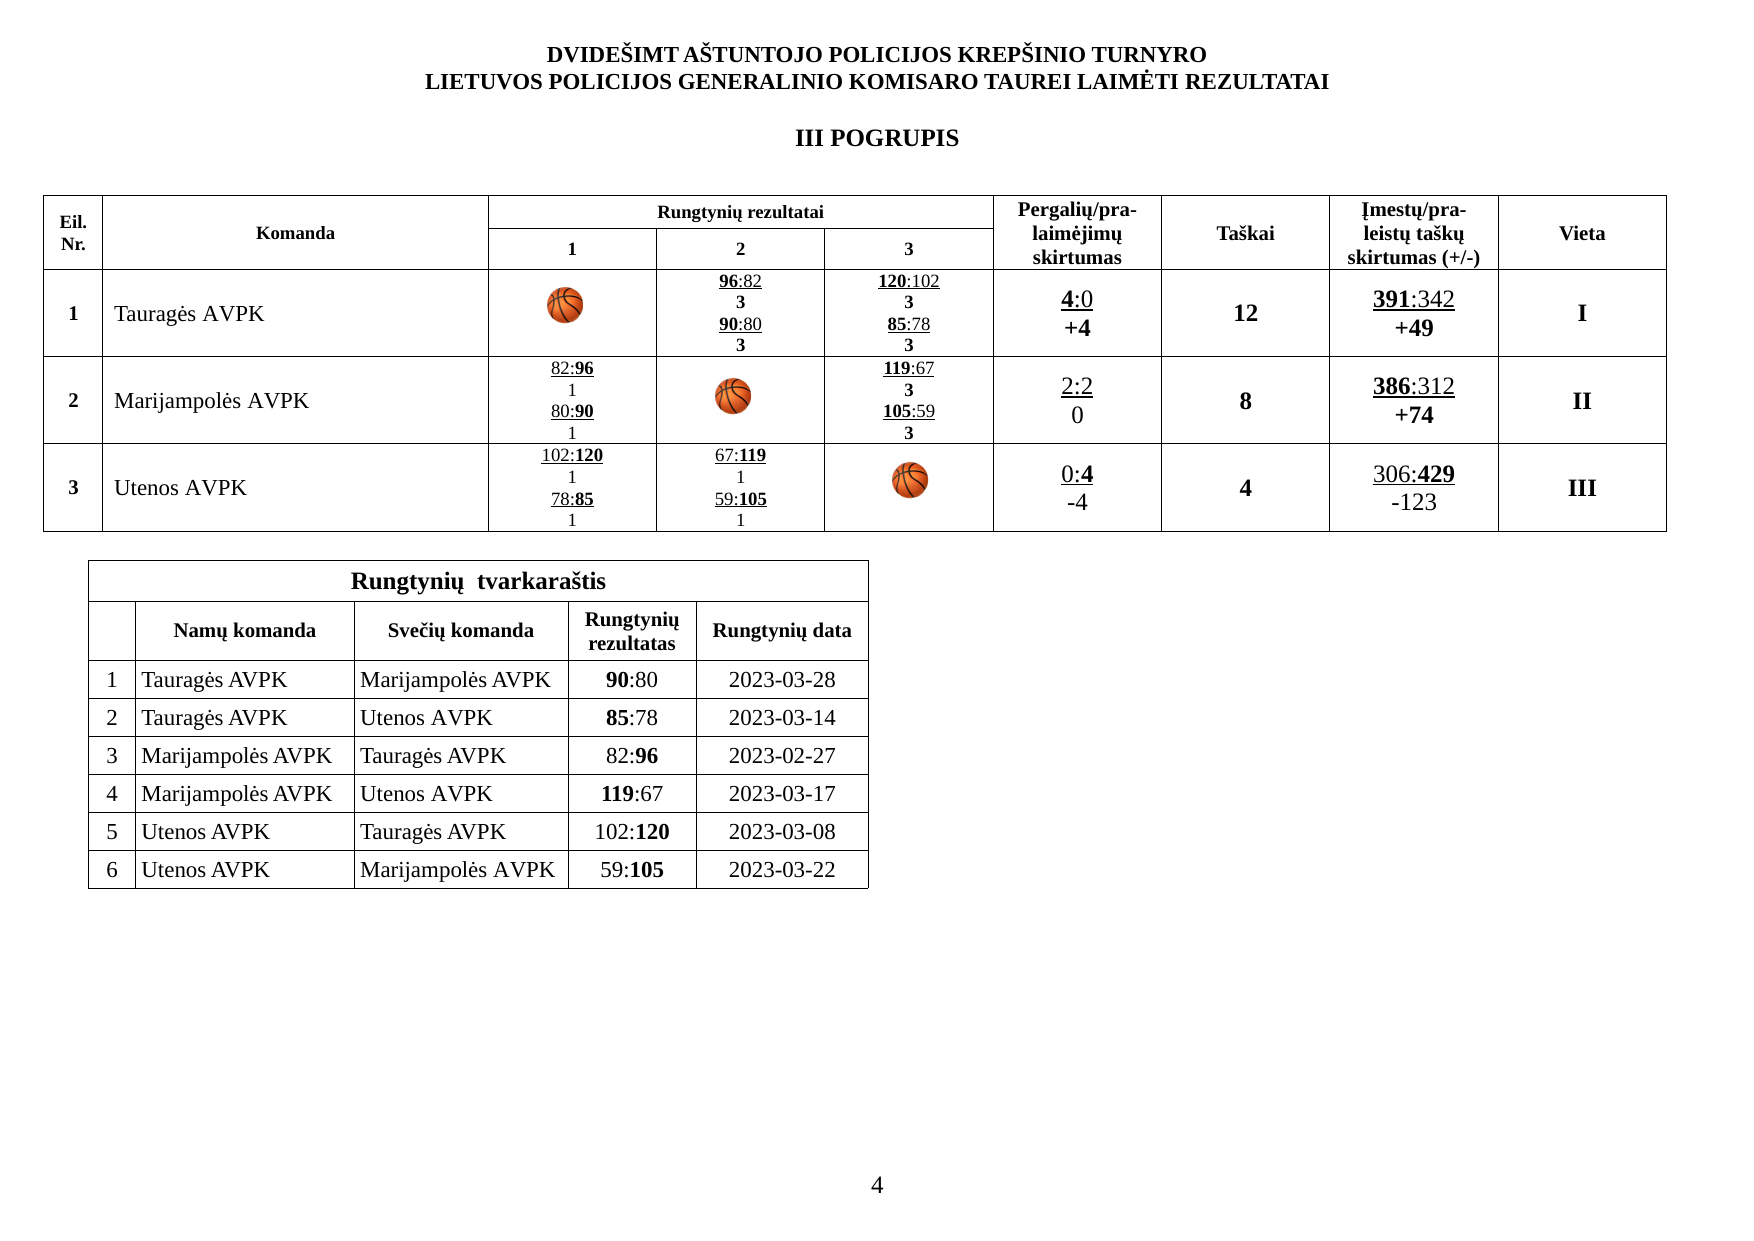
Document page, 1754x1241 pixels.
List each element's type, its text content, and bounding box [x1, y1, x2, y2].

table_cell 96:82 3 90:80 3 [657, 270, 824, 356]
table_cell 119:67 [569, 775, 696, 812]
table_cell 3 [825, 229, 993, 269]
table_cell Marijampolės AVPK [355, 851, 568, 888]
table_cell 90:80 [569, 661, 696, 698]
table_header Rungtynių tvarkaraštis [89, 561, 868, 601]
table_cell 6 [89, 851, 135, 888]
table_cell 119:67 3 105:59 3 [825, 357, 993, 443]
table_cell 2 [89, 699, 135, 736]
table_header Vieta [1499, 196, 1666, 269]
table_cell [489, 270, 656, 356]
table_cell Tauragės AVPK [103, 270, 488, 356]
table_header Rungtynių rezultatai [489, 196, 993, 227]
picture [546, 287, 584, 324]
table_cell 0:4 -4 [994, 444, 1161, 531]
table_cell Utenos AVPK [355, 699, 568, 736]
table_cell 1 [489, 229, 656, 269]
table_cell 102:120 1 78:85 1 [489, 444, 656, 531]
picture [891, 461, 929, 499]
table_cell [825, 444, 993, 531]
table_header Taškai [1162, 196, 1329, 269]
table_cell 5 [89, 813, 135, 850]
table_cell 67:119 1 59:105 1 [657, 444, 824, 531]
table_cell Svečių komanda [355, 602, 568, 660]
table_cell [89, 602, 135, 660]
table_cell Tauragės AVPK [136, 661, 354, 698]
table_cell 12 [1162, 270, 1329, 356]
table_cell I [1499, 270, 1666, 356]
table_header Pergalių/pra- laimėjimų skirtumas [994, 196, 1161, 269]
table_cell 3 [44, 444, 102, 531]
table_cell Tauragės AVPK [355, 813, 568, 850]
table_cell 4 [89, 775, 135, 812]
table_cell 391:342 +49 [1330, 270, 1498, 356]
table_cell 2023-03-08 [697, 813, 868, 850]
table_cell Marijampolės AVPK [355, 661, 568, 698]
table_cell 2023-03-14 [697, 699, 868, 736]
picture [714, 377, 752, 415]
table_cell 102:120 [569, 813, 696, 850]
table_cell 2023-03-17 [697, 775, 868, 812]
table_cell 82:96 1 80:90 1 [489, 357, 656, 443]
table_cell Namų komanda [136, 602, 354, 660]
table_cell 306:429 -123 [1330, 444, 1498, 531]
table_cell Utenos AVPK [103, 444, 488, 531]
table_cell III [1499, 444, 1666, 531]
table_cell 1 [89, 661, 135, 698]
table_cell Utenos AVPK [136, 813, 354, 850]
table_cell 4:0 +4 [994, 270, 1161, 356]
table_cell 2023-03-22 [697, 851, 868, 888]
table_cell Tauragės AVPK [355, 737, 568, 774]
table_cell [657, 357, 824, 443]
table_cell 8 [1162, 357, 1329, 443]
table_cell 82:96 [569, 737, 696, 774]
table_cell II [1499, 357, 1666, 443]
table_header Eil. Nr. [44, 196, 102, 269]
table_cell 386:312 +74 [1330, 357, 1498, 443]
table_cell 2023-03-28 [697, 661, 868, 698]
table_cell Marijampolės AVPK [136, 775, 354, 812]
table_cell Marijampolės AVPK [136, 737, 354, 774]
table_cell 2:2 0 [994, 357, 1161, 443]
table_cell 2 [44, 357, 102, 443]
table_cell 120:102 3 85:78 3 [825, 270, 993, 356]
table_header Įmestų/pra- leistų taškų skirtumas (+/-) [1330, 196, 1498, 269]
table_cell 4 [1162, 444, 1329, 531]
table_cell 2023-02-27 [697, 737, 868, 774]
table_header Komanda [103, 196, 488, 269]
table_cell 1 [44, 270, 102, 356]
table_cell 85:78 [569, 699, 696, 736]
table_cell Rungtynių data [697, 602, 868, 660]
table_cell 2 [657, 229, 824, 269]
table_cell 59:105 [569, 851, 696, 888]
table_cell Rungtynių rezultatas [569, 602, 696, 660]
table_cell 3 [89, 737, 135, 774]
table_cell Tauragės AVPK [136, 699, 354, 736]
table_cell Utenos AVPK [136, 851, 354, 888]
table_cell Marijampolės AVPK [103, 357, 488, 443]
text III POGRUPIS [88, 123, 1665, 152]
table_cell Utenos AVPK [355, 775, 568, 812]
